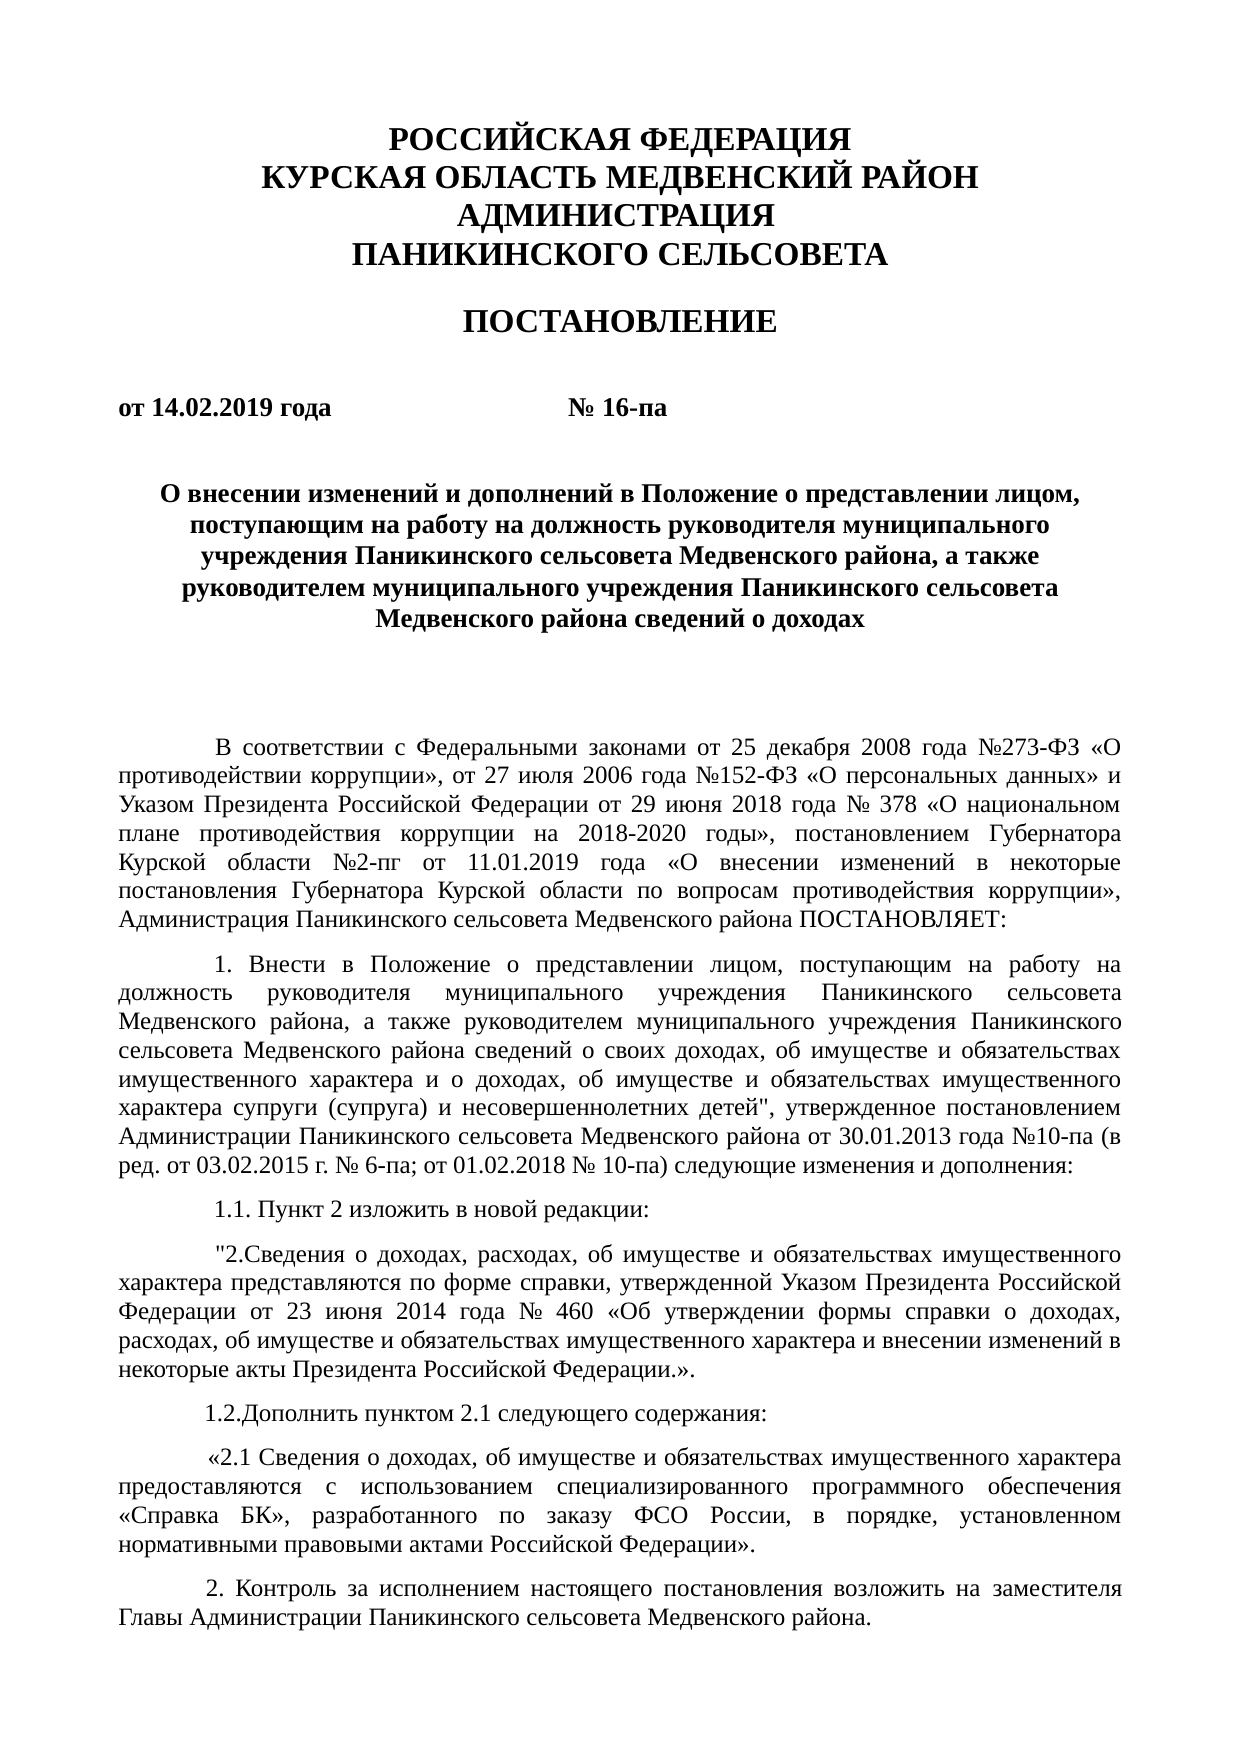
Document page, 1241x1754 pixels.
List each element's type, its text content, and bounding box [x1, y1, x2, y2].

text 1.1. Пункт 2 изложить в новой редакции: [118, 1194, 1122, 1223]
text АДМИНИСТРАЦИЯ [118, 196, 1122, 234]
text 2. Контроль за исполнением настоящего постановления возложить на заместителя Главы Администрации Паникинского сельсовета Медвенского района. [118, 1573, 1122, 1631]
text «2.1 Сведения о доходах, об имуществе и обязательствах имущественного характера предоставляются с использованием специализированного программного обеспечения «Справка БК», разработанного по заказу ФСО России, в порядке, установленном нормативными правовыми актами Российской Федерации». [118, 1442, 1122, 1557]
text 1.2.Дополнить пунктом 2.1 следующего содержания: [118, 1398, 1122, 1427]
text ПОСТАНОВЛЕНИЕ [118, 301, 1122, 339]
text от 14.02.2019 года № 16-па [118, 391, 1122, 423]
list РОССИЙСКАЯ ФЕДЕРАЦИЯ [118, 118, 1122, 157]
text ПАНИКИНСКОГО СЕЛЬСОВЕТА [118, 234, 1122, 272]
text О внесении изменений и дополнений в Положение о представлении лицом, поступающим на работу на должность руководителя муниципального учреждения Паникинского сельсовета Медвенского района, а также руководителем муниципального учреждения Паникинского сельсовета Медвенского района сведений о доходах [118, 477, 1122, 633]
text 1. Внести в Положение о представлении лицом, поступающим на работу на должность руководителя муниципального учреждения Паникинского сельсовета Медвенского района, а также руководителем муниципального учреждения Паникинского сельсовета Медвенского района сведений о своих доходах, об имуществе и обязательствах имущественного характера и о доходах, об имуществе и обязательствах имущественного характера супруги (супруга) и несовершеннолетних детей", утвержденное постановлением Администрации Паникинского сельсовета Медвенского района от 30.01.2013 года №10-па (в ред. от 03.02.2015 г. № 6-па; от 01.02.2018 № 10-па) следующие изменения и дополнения: [118, 949, 1122, 1179]
text КУРСКАЯ ОБЛАСТЬ МЕДВЕНСКИЙ РАЙОН [118, 157, 1122, 196]
text В соответствии с Федеральными законами от 25 декабря 2008 года №273-ФЗ «О противодействии коррупции», от 27 июля 2006 года №152-ФЗ «О персональных данных» и Указом Президента Российской Федерации от 29 июня 2018 года № 378 «О национальном плане противодействия коррупции на 2018-2020 годы», постановлением Губернатора Курской области №2-пг от 11.01.2019 года «О внесении изменений в некоторые постановления Губернатора Курской области по вопросам противодействия коррупции», Администрация Паникинского сельсовета Медвенского района ПОСТАНОВЛЯЕТ: [118, 732, 1122, 933]
text "2.Сведения о доходах, расходах, об имуществе и обязательствах имущественного характера представляются по форме справки, утвержденной Указом Президента Российской Федерации от 23 июня 2014 года № 460 «Об утверждении формы справки о доходах, расходах, об имуществе и обязательствах имущественного характера и внесении изменений в некоторые акты Президента Российской Федерации.». [118, 1239, 1122, 1382]
